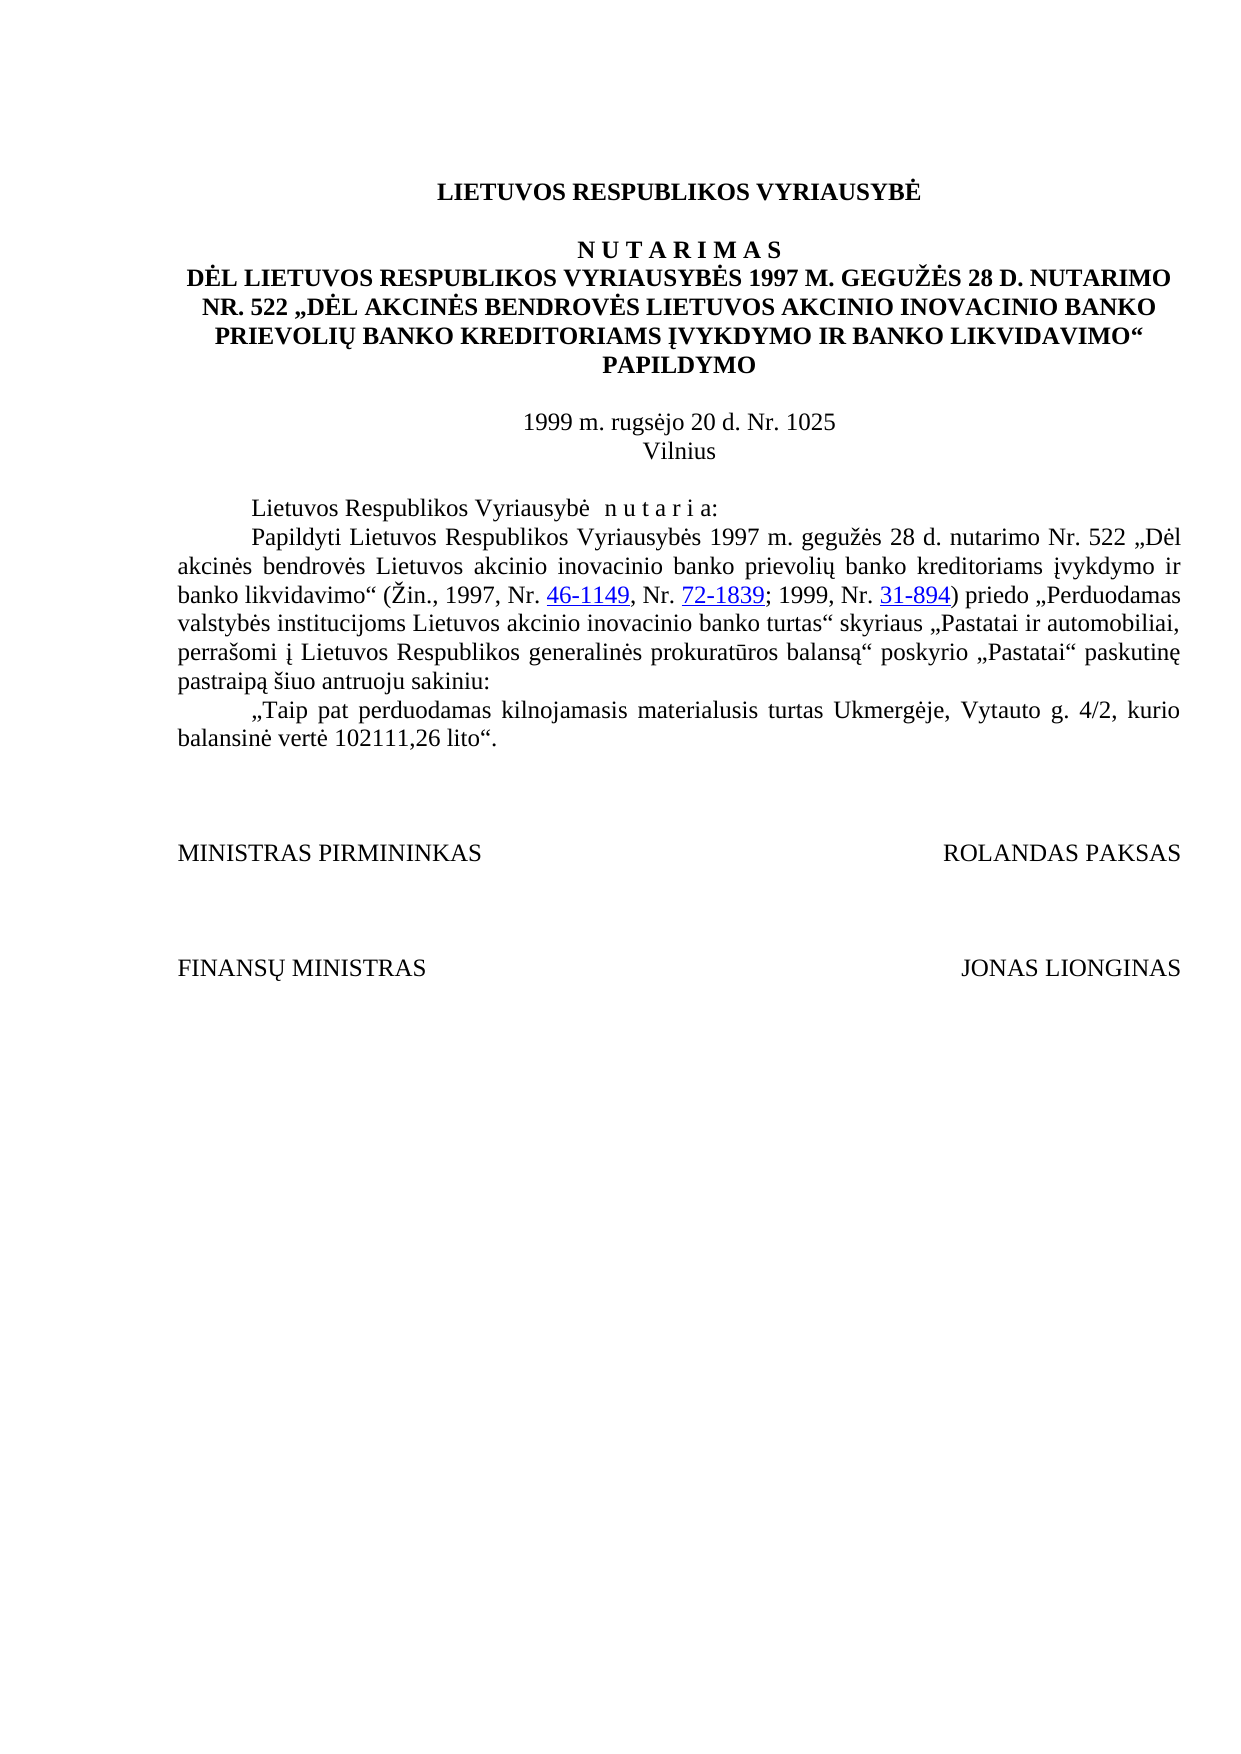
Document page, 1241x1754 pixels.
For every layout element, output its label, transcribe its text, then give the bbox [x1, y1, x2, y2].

text MINISTRAS PIRMININKAS ROLANDAS PAKSAS [177, 838, 1181, 867]
text „Taip pat perduodamas kilnojamasis materialusis turtas Ukmergėje, Vytauto g. 4/2, kurio balansinė vertė 102111,26 lito“. [177, 695, 1181, 752]
text Lietuvos Respublikos Vyriausybė nutaria: [177, 493, 1181, 522]
text Vilnius [177, 436, 1181, 465]
text N U T A R I M A S [177, 235, 1181, 263]
text Papildyti Lietuvos Respublikos Vyriausybės 1997 m. gegužės 28 d. nutarimo Nr. 522 „Dėl akcinės bendrovės Lietuvos akcinio inovacinio banko prievolių banko kreditoriams įvykdymo ir banko likvidavimo“ (Žin., 1997, Nr. 46-1149, Nr. 72-1839; 1999, Nr. 31-894) priedo „Perduodamas valstybės institucijoms Lietuvos akcinio inovacinio banko turtas“ skyriaus „Pastatai ir automobiliai, perrašomi į Lietuvos Respublikos generalinės prokuratūros balansą“ poskyrio „Pastatai“ paskutinę pastraipą šiuo antruoju sakiniu: [177, 522, 1181, 695]
text LIETUVOS RESPUBLIKOS VYRIAUSYBĖ [177, 177, 1181, 206]
text 1999 m. rugsėjo 20 d. Nr. 1025 [177, 407, 1181, 436]
text DĖL LIETUVOS RESPUBLIKOS VYRIAUSYBĖS 1997 M. GEGUŽĖS 28 D. NUTARIMO NR. 522 „DĖL AKCINĖS BENDROVĖS LIETUVOS AKCINIO INOVACINIO BANKO PRIEVOLIŲ BANKO KREDITORIAMS ĮVYKDYMO IR BANKO LIKVIDAVIMO“ PAPILDYMO [177, 263, 1181, 378]
text FINANSŲ MINISTRAS JONAS LIONGINAS [177, 953, 1181, 982]
